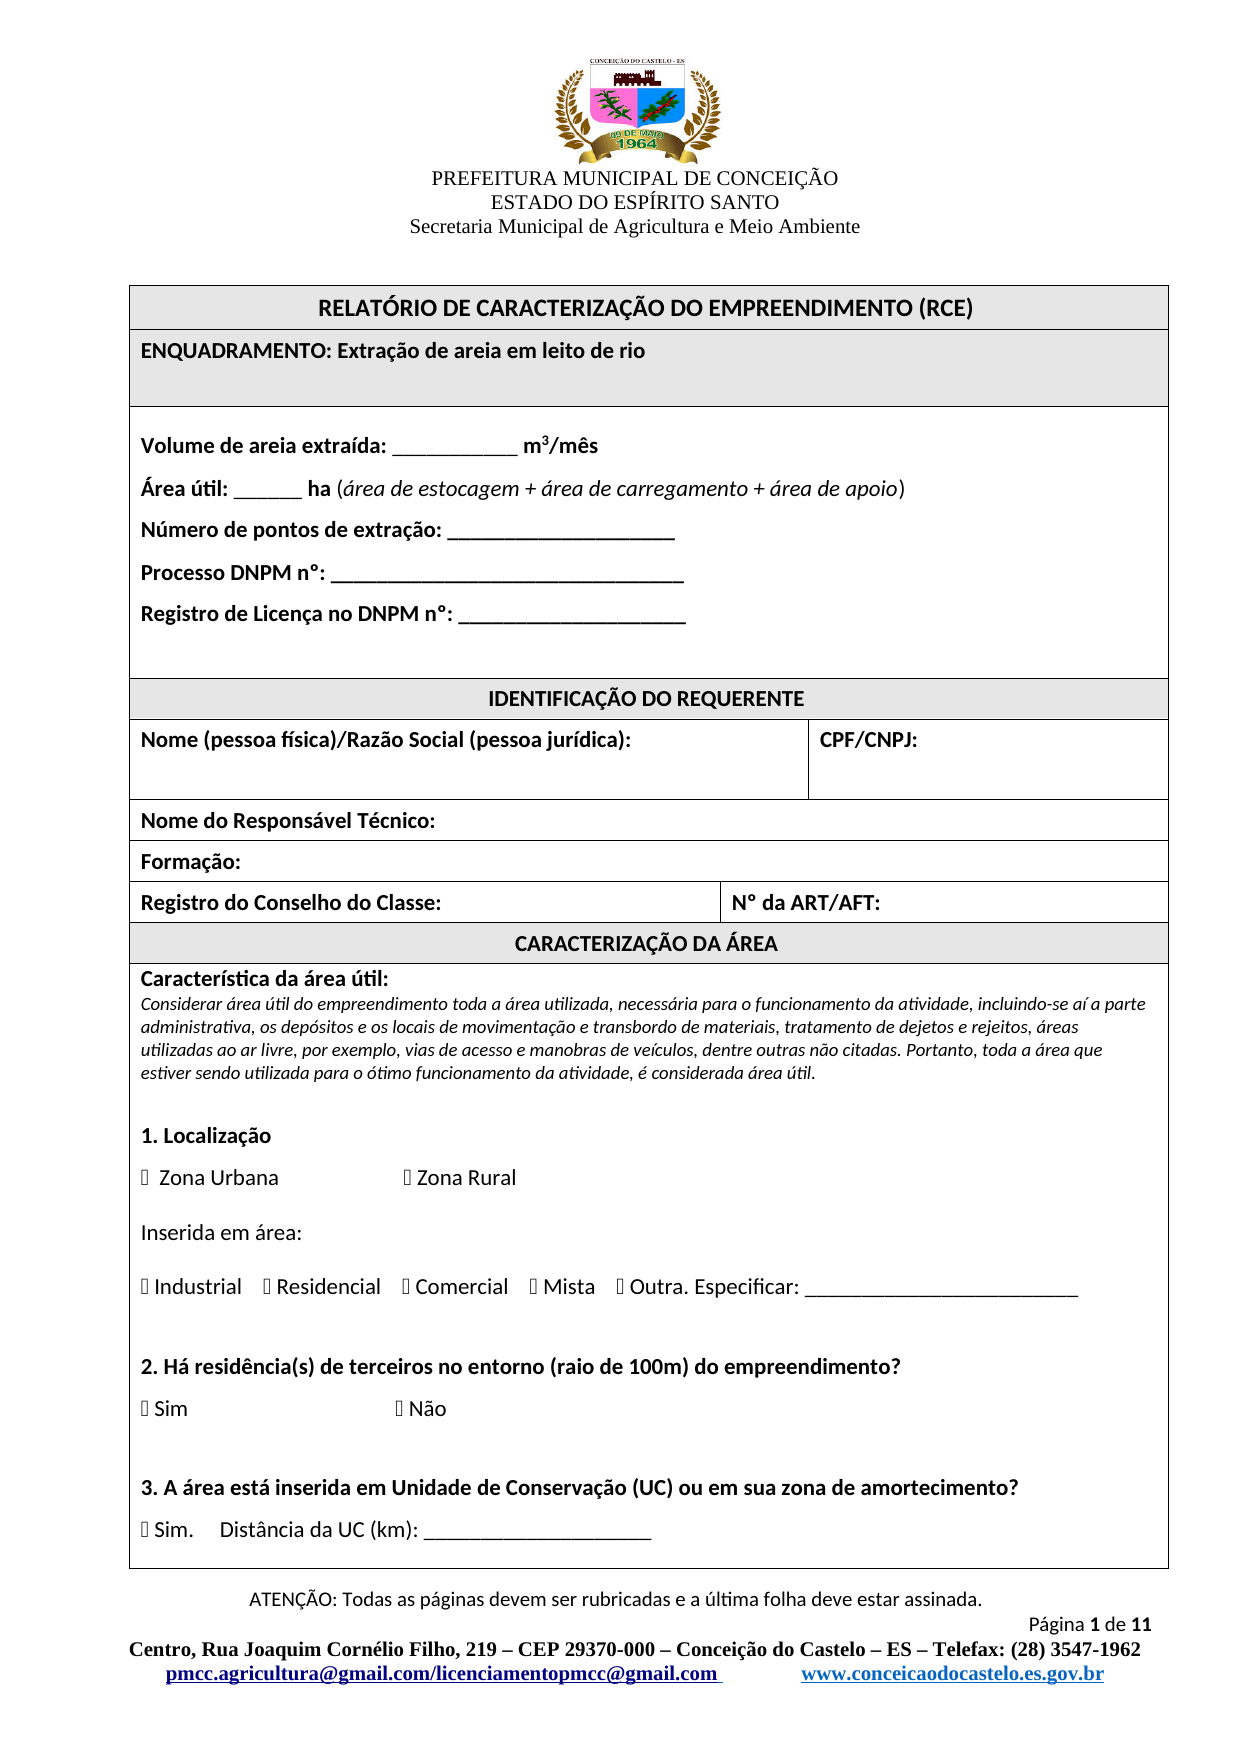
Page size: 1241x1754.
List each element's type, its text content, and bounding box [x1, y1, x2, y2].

table_cell CARACTERIZAÇÃO DA ÁREA [130, 923, 1168, 963]
table_cell CPF/CNPJ: [809, 720, 1168, 799]
table_cell Nome do Responsável Técnico: [130, 800, 1168, 840]
table_header RELATÓRIO DE CARACTERIZAÇÃO DO EMPREENDIMENTO (RCE) [130, 286, 1168, 329]
table_cell IDENTIFICAÇÃO DO REQUERENTE [130, 679, 1168, 718]
table_cell Registro do Conselho do Classe: [130, 882, 720, 922]
table_cell Característica da área útil: Considerar área útil do empreendimento toda a área utilizada, necessária para o funcionamento da atividade, incluindo-se aí a parte administrativa, os depósitos e os locais de movimentação e transbordo de materiais, tratamento de dejetos e rejeitos, áreas utilizadas ao ar livre, por exemplo, vias de acesso e manobras de veículos, dentre outras não citadas. Portanto, toda a área que estiver sendo utilizada para o ótimo funcionamento da atividade, é considerada área útil. 1. Localização  Zona Urbana  Zona Rural Inserida em área:  Industrial  Residencial  Comercial  Mista  Outra. Especificar: ________________________ 2. Há residência(s) de terceiros no entorno (raio de 100m) do empreendimento?  Sim  Não 3. A área está inserida em Unidade de Conservação (UC) ou em sua zona de amortecimento?  Sim. Distância da UC (km): ____________________ [130, 964, 1168, 1568]
table_cell Volume de areia extraída: ___________ m3/mês Área útil: ______ ha (área de estocagem + área de carregamento + área de apoio) Número de pontos de extração: ____________________ Processo DNPM nº: _______________________________ Registro de Licença no DNPM nº: ____________________ [130, 407, 1168, 678]
table_cell ENQUADRAMENTO: Extração de areia em leito de rio [130, 330, 1168, 406]
table_cell Nome (pessoa física)/Razão Social (pessoa jurídica): [130, 720, 808, 799]
table_cell Nº da ART/AFT: [721, 882, 1168, 922]
table_cell Formação: [130, 841, 1168, 881]
